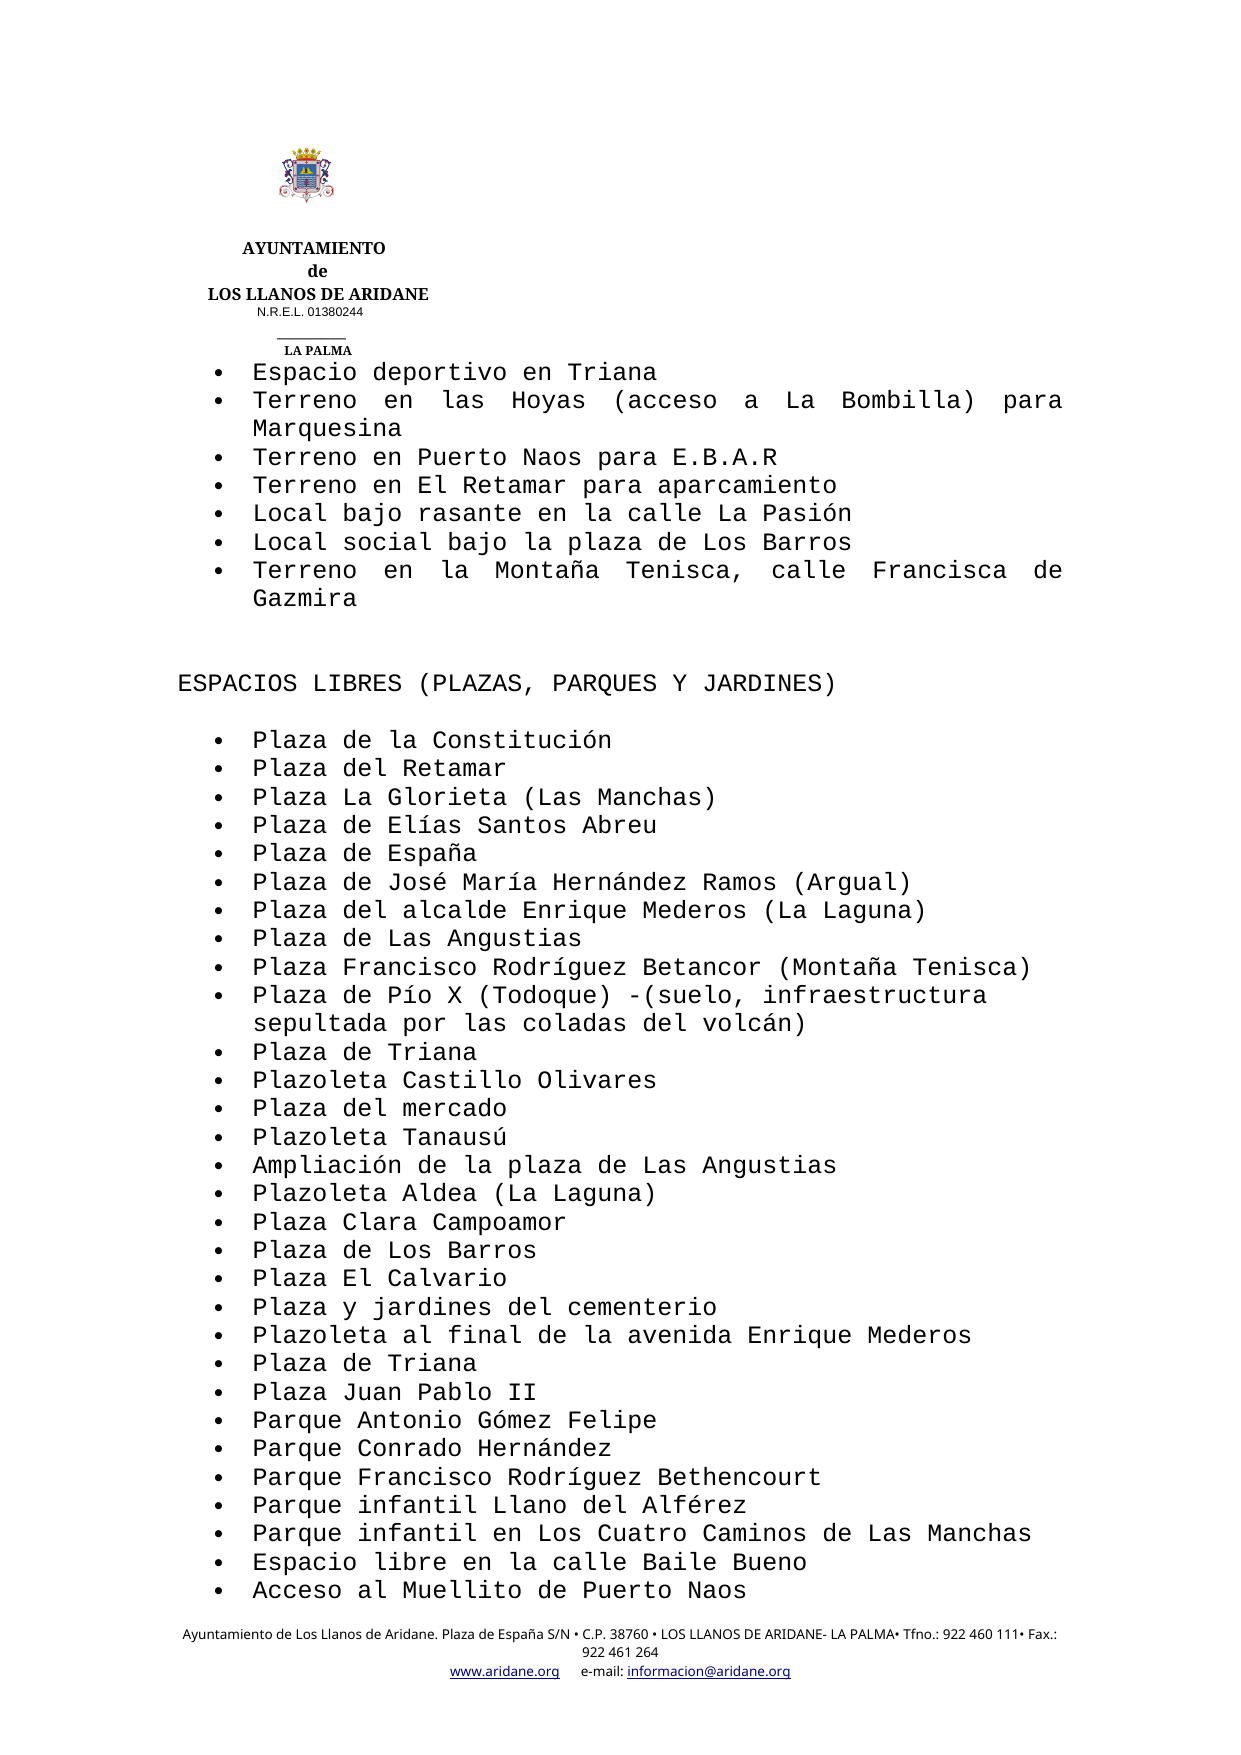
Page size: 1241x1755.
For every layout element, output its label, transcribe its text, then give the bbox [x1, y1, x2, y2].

list Parque infantil Llano del Alférez [215, 1492, 1063, 1521]
list Parque Antonio Gómez Felipe [215, 1407, 1063, 1436]
list Plaza del alcalde Enrique Mederos (La Laguna) [215, 897, 1063, 926]
list Plaza de Triana [215, 1039, 1063, 1067]
list Plaza El Calvario [215, 1266, 1063, 1294]
list Plaza del mercado [215, 1096, 1063, 1124]
list Plaza Juan Pablo II [215, 1379, 1063, 1407]
list Terreno en Puerto Naos para E.B.A.R [215, 444, 1063, 472]
list Espacio deportivo en Triana [215, 359, 1063, 387]
list Plaza de España [215, 841, 1063, 869]
list Plazoleta Aldea (La Laguna) [215, 1181, 1063, 1209]
list Local bajo rasante en la calle La Pasión [215, 501, 1063, 529]
list Plaza y jardines del cementerio [215, 1294, 1063, 1322]
list Plaza de Los Barros [215, 1237, 1063, 1266]
text ESPACIOS LIBRES (PLAZAS, PARQUES Y JARDINES) [177, 671, 1063, 699]
list Ampliación de la plaza de Las Angustias [215, 1152, 1063, 1181]
list Plaza Francisco Rodríguez Betancor (Montaña Tenisca) [215, 954, 1063, 982]
list Terreno en las Hoyas (acceso a La Bombilla) para Marquesina [215, 387, 1063, 444]
list Terreno en El Retamar para aparcamiento [215, 472, 1063, 501]
list Plaza del Retamar [215, 756, 1063, 784]
list Plaza Clara Campoamor [215, 1209, 1063, 1237]
list Plaza de José María Hernández Ramos (Argual) [215, 869, 1063, 897]
list Parque infantil en Los Cuatro Caminos de Las Manchas [215, 1521, 1063, 1549]
list Local social bajo la plaza de Los Barros [215, 529, 1063, 557]
list Parque Conrado Hernández [215, 1436, 1063, 1464]
list Terreno en la Montaña Tenisca, calle Francisca de Gazmira [215, 557, 1063, 614]
list Plaza de Pío X (Todoque) -(suelo, infraestructura sepultada por las coladas del volcán) [215, 982, 1063, 1039]
list Plaza La Glorieta (Las Manchas) [215, 784, 1063, 812]
list Plaza de la Constitución [215, 727, 1063, 756]
list Espacio libre en la calle Baile Bueno [215, 1549, 1063, 1577]
list Plaza de Elías Santos Abreu [215, 812, 1063, 841]
list Plazoleta Castillo Olivares [215, 1067, 1063, 1096]
list Plaza de Triana [215, 1351, 1063, 1379]
list Plazoleta Tanausú [215, 1124, 1063, 1152]
list Plaza de Las Angustias [215, 926, 1063, 954]
list Plazoleta al final de la avenida Enrique Mederos [215, 1322, 1063, 1351]
list Acceso al Muellito de Puerto Naos [215, 1577, 1063, 1606]
list Parque Francisco Rodríguez Bethencourt [215, 1464, 1063, 1492]
